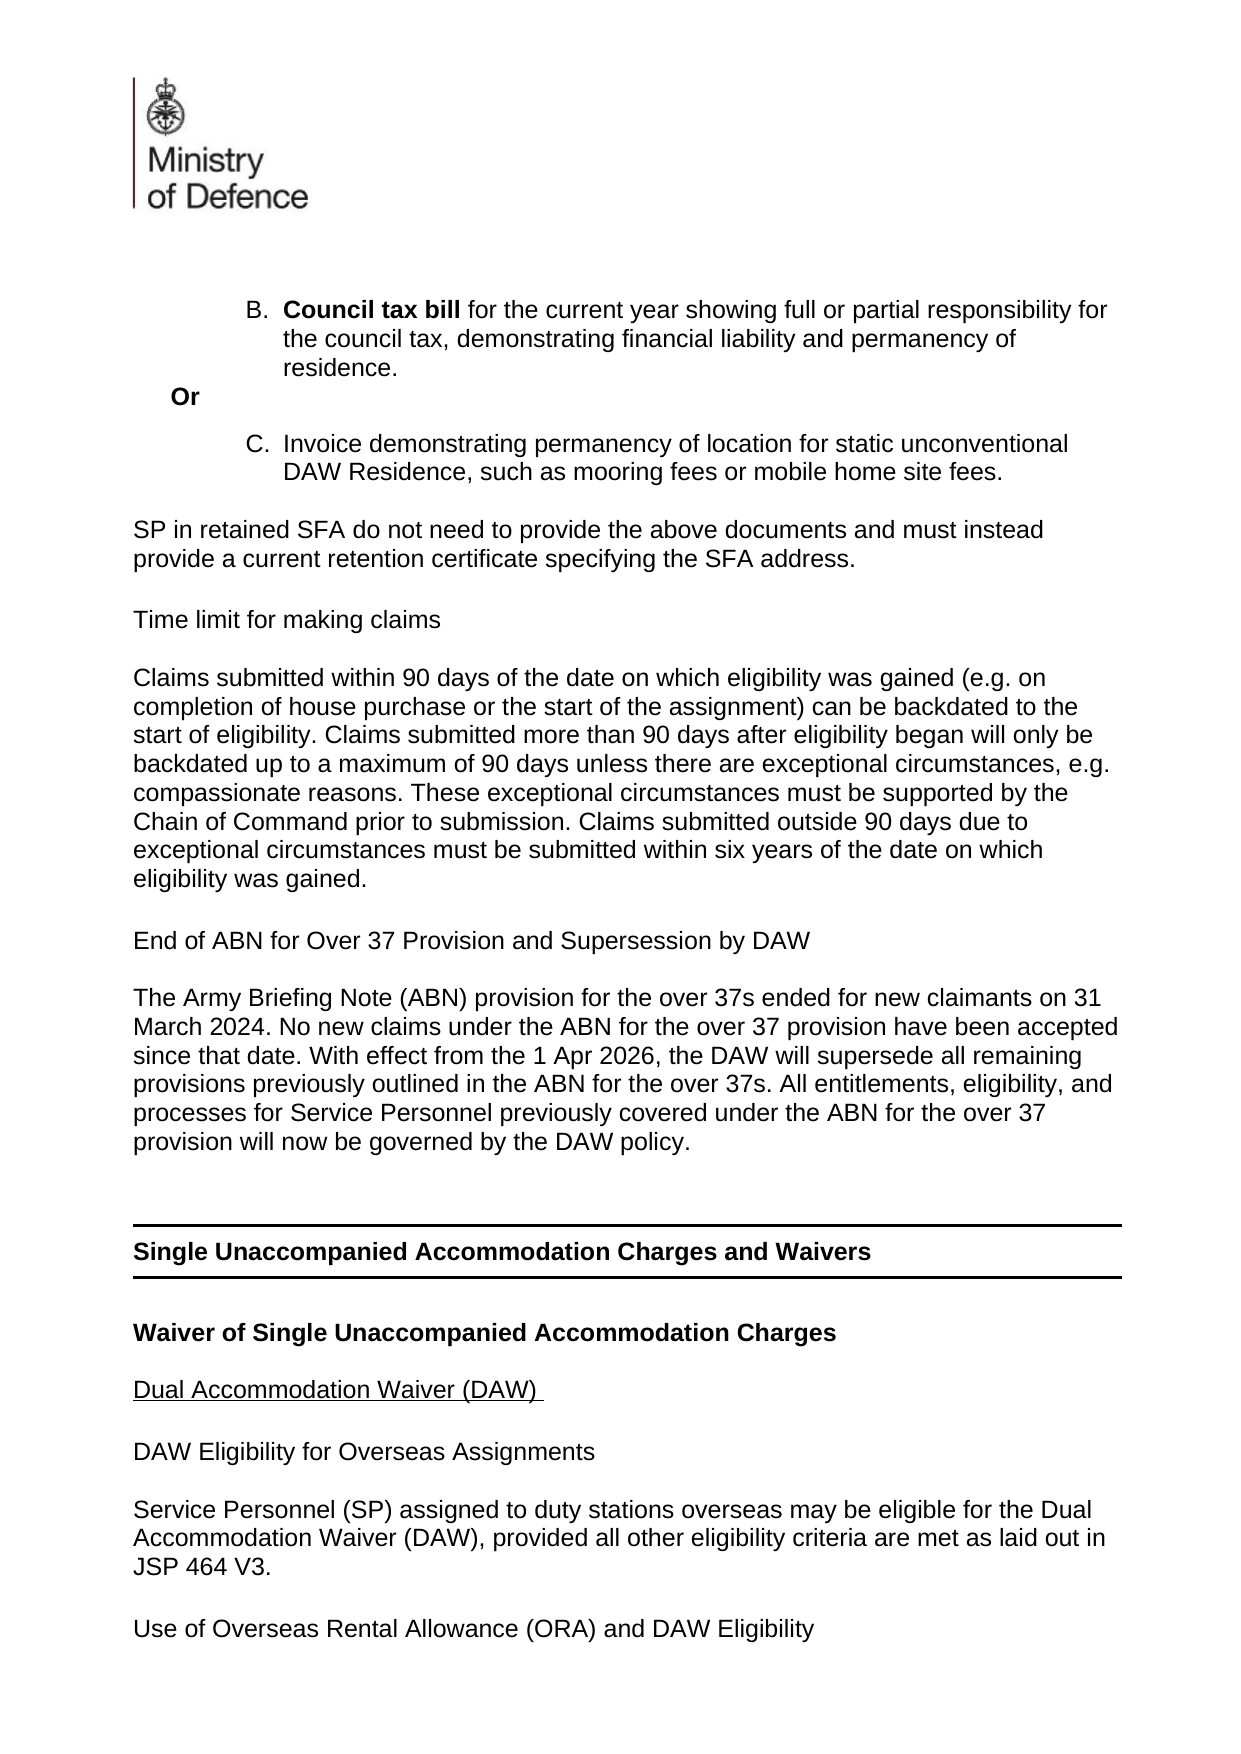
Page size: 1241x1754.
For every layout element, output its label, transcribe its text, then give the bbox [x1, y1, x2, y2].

subtitle Single Unaccompanied Accommodation Charges and Waivers [133, 1227, 1122, 1276]
text SP in retained SFA do not need to provide the above documents and must instead provide a current retention certificate specifying the SFA address. [133, 515, 1122, 572]
text The Army Briefing Note (ABN) provision for the over 37s ended for new claimants on 31 March 2024. No new claims under the ABN for the over 37 provision have been accepted since that date. With effect from the 1 Apr 2026, the DAW will supersede all remaining provisions previously outlined in the ABN for the over 37s. All entitlements, eligibility, and processes for Service Personnel previously covered under the ABN for the over 37 provision will now be governed by the DAW policy. [133, 983, 1122, 1156]
subtitle Waiver of Single Unaccompanied Accommodation Charges [133, 1318, 1122, 1347]
list Council tax bill for the current year showing full or partial responsibility for the council tax, demonstrating financial liability and permanency of residence. [245, 295, 1122, 382]
text Service Personnel (SP) assigned to duty stations overseas may be eligible for the Dual Accommodation Waiver (DAW), provided all other eligibility criteria are met as laid out in JSP 464 V3. [133, 1495, 1122, 1581]
subtitle Dual Accommodation Waiver (DAW) [133, 1376, 1122, 1404]
text Claims submitted within 90 days of the date on which eligibility was gained (e.g. on completion of house purchase or the start of the assignment) can be backdated to the start of eligibility. Claims submitted more than 90 days after eligibility began will only be backdated up to a maximum of 90 days unless there are exceptional circumstances, e.g. compassionate reasons. These exceptional circumstances must be supported by the Chain of Command prior to submission. Claims submitted outside 90 days due to exceptional circumstances must be submitted within six years of the date on which eligibility was gained. [133, 663, 1122, 893]
text Or [170, 382, 1122, 410]
subtitle Use of Overseas Rental Allowance (ORA) and DAW Eligibility [133, 1614, 1122, 1643]
subtitle Time limit for making claims [133, 605, 1122, 634]
subtitle End of ABN for Over 37 Provision and Supersession by DAW [133, 926, 1122, 954]
list Invoice demonstrating permanency of location for static unconventional DAW Residence, such as mooring fees or mobile home site fees. [245, 429, 1122, 486]
subtitle DAW Eligibility for Overseas Assignments [133, 1437, 1122, 1466]
